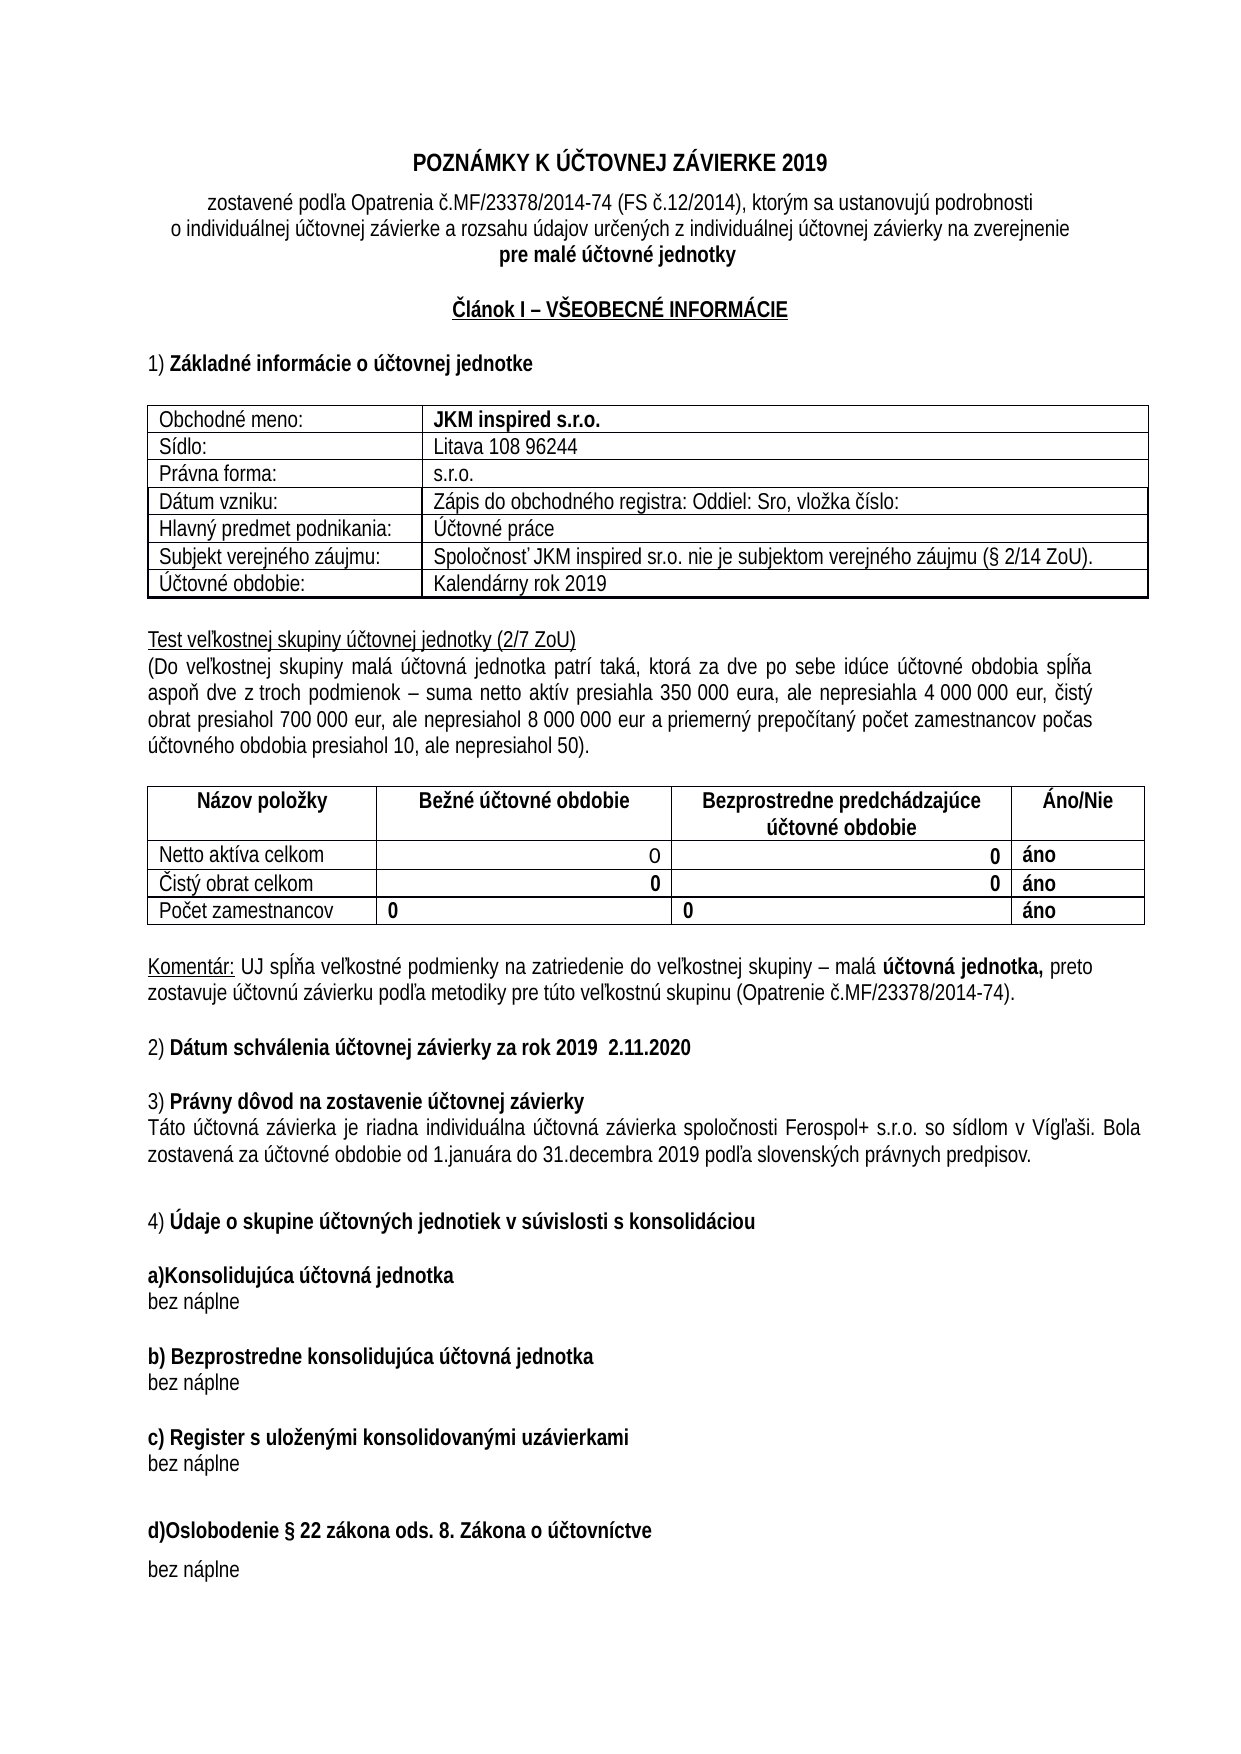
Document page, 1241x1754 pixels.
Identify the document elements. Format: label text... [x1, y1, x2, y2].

table_cell Počet zamestnancov [148, 898, 376, 924]
text zostavené podľa Opatrenia č.MF/23378/2014-74 (FS č.12/2014), ktorým sa ustanovujú podrobnosti o individuálnej účtovnej závierke a rozsahu údajov určených z individuálnej účtovnej závierky na zverejnenie [148, 189, 1093, 241]
text bez náplne [148, 1450, 1141, 1476]
table_cell Účtovné obdobie: [149, 570, 421, 596]
text bez náplne [148, 1369, 1141, 1395]
table_cell Zápis do obchodného registra: Oddiel: Sro, vložka číslo: [423, 488, 1147, 514]
text POZNÁMKY K ÚČTOVNEJ ZÁVIERKE 2019 [148, 148, 1093, 176]
text c) Register s uloženými konsolidovanými uzávierkami [148, 1423, 1141, 1450]
table_cell áno [1012, 898, 1144, 924]
text d)Oslobodenie § 22 zákona ods. 8. Zákona o účtovníctve [148, 1517, 1142, 1543]
table_header Bezprostredne predchádzajúce účtovné obdobie [672, 787, 1011, 840]
table_cell Sídlo: [148, 433, 422, 459]
text a)Konsolidujúca účtovná jednotka [148, 1262, 1141, 1288]
table_header Obchodné meno: [148, 406, 422, 432]
table_cell 0 [672, 841, 1011, 869]
table_cell 0 [377, 898, 671, 924]
table_cell Kalendárny rok 2019 [423, 570, 1147, 596]
table_header Názov položky [148, 787, 376, 840]
text (Do veľkostnej skupiny malá účtovná jednotka patrí taká, ktorá za dve po sebe idúce účtovné obdobia spĺňa aspoň dve z troch podmienok – suma netto aktív presiahla 350 000 eura, ale nepresiahla 4 000 000 eur, čistý obrat presiahol 700 000 eur, ale nepresiahol 8 000 000 eur a priemerný prepočítaný počet zamestnancov počas účtovného obdobia presiahol 10, ale nepresiahol 50). [148, 653, 1093, 758]
table_cell 0 [672, 870, 1011, 896]
table_cell Netto aktíva celkom [148, 841, 376, 869]
text b) Bezprostredne konsolidujúca účtovná jednotka [148, 1343, 1141, 1369]
table_cell Účtovné práce [423, 515, 1147, 542]
table_cell 0 [672, 898, 1011, 924]
text Táto účtovná závierka je riadna individuálna účtovná závierka spoločnosti Ferospol+ s.r.o. so sídlom v Vígľaši. Bola zostavená za účtovné obdobie od 1.januára do 31.decembra 2019 podľa slovenských právnych predpisov. [148, 1114, 1141, 1167]
text Článok I – VŠEOBECNÉ INFORMÁCIE [148, 296, 1093, 322]
table_cell Čistý obrat celkom [148, 870, 376, 896]
text bez náplne [148, 1556, 1142, 1582]
text Test veľkostnej skupiny účtovnej jednotky (2/7 ZoU) [148, 626, 1137, 653]
table_header Bežné účtovné obdobie [377, 787, 671, 840]
table_cell áno [1012, 841, 1144, 869]
table_cell 0 [377, 870, 671, 896]
table_header Áno/Nie [1012, 787, 1144, 840]
table_cell áno [1012, 870, 1144, 896]
text pre malé účtovné jednotky [148, 241, 1093, 268]
table_cell s.r.o. [423, 460, 1148, 487]
table_header JKM inspired s.r.o. [423, 406, 1148, 432]
table_cell Litava 108 96244 [423, 433, 1148, 459]
text 4) Údaje o skupine účtovných jednotiek v súvislosti s konsolidáciou [148, 1208, 1093, 1234]
text 3) Právny dôvod na zostavenie účtovnej závierky [148, 1088, 1141, 1114]
table_cell Hlavný predmet podnikania: [149, 515, 421, 542]
text Komentár: UJ spĺňa veľkostné podmienky na zatriedenie do veľkostnej skupiny – malá účtovná jednotka, preto zostavuje účtovnú závierku podľa metodiky pre túto veľkostnú skupinu (Opatrenie č.MF/23378/2014-74). [148, 953, 1093, 1006]
table_cell Dátum vzniku: [149, 488, 421, 514]
text 1) Základné informácie o účtovnej jednotke [148, 350, 1093, 377]
table_cell Spoločnosť JKM inspired sr.o. nie je subjektom verejného záujmu (§ 2/14 ZoU). [423, 543, 1147, 569]
table_cell 0 [377, 841, 671, 869]
table_cell Právna forma: [148, 460, 422, 487]
text 2) Dátum schválenia účtovnej závierky za rok 2019 2.11.2020 [148, 1034, 1093, 1060]
table_cell Subjekt verejného záujmu: [149, 543, 421, 569]
text bez náplne [148, 1288, 1141, 1315]
